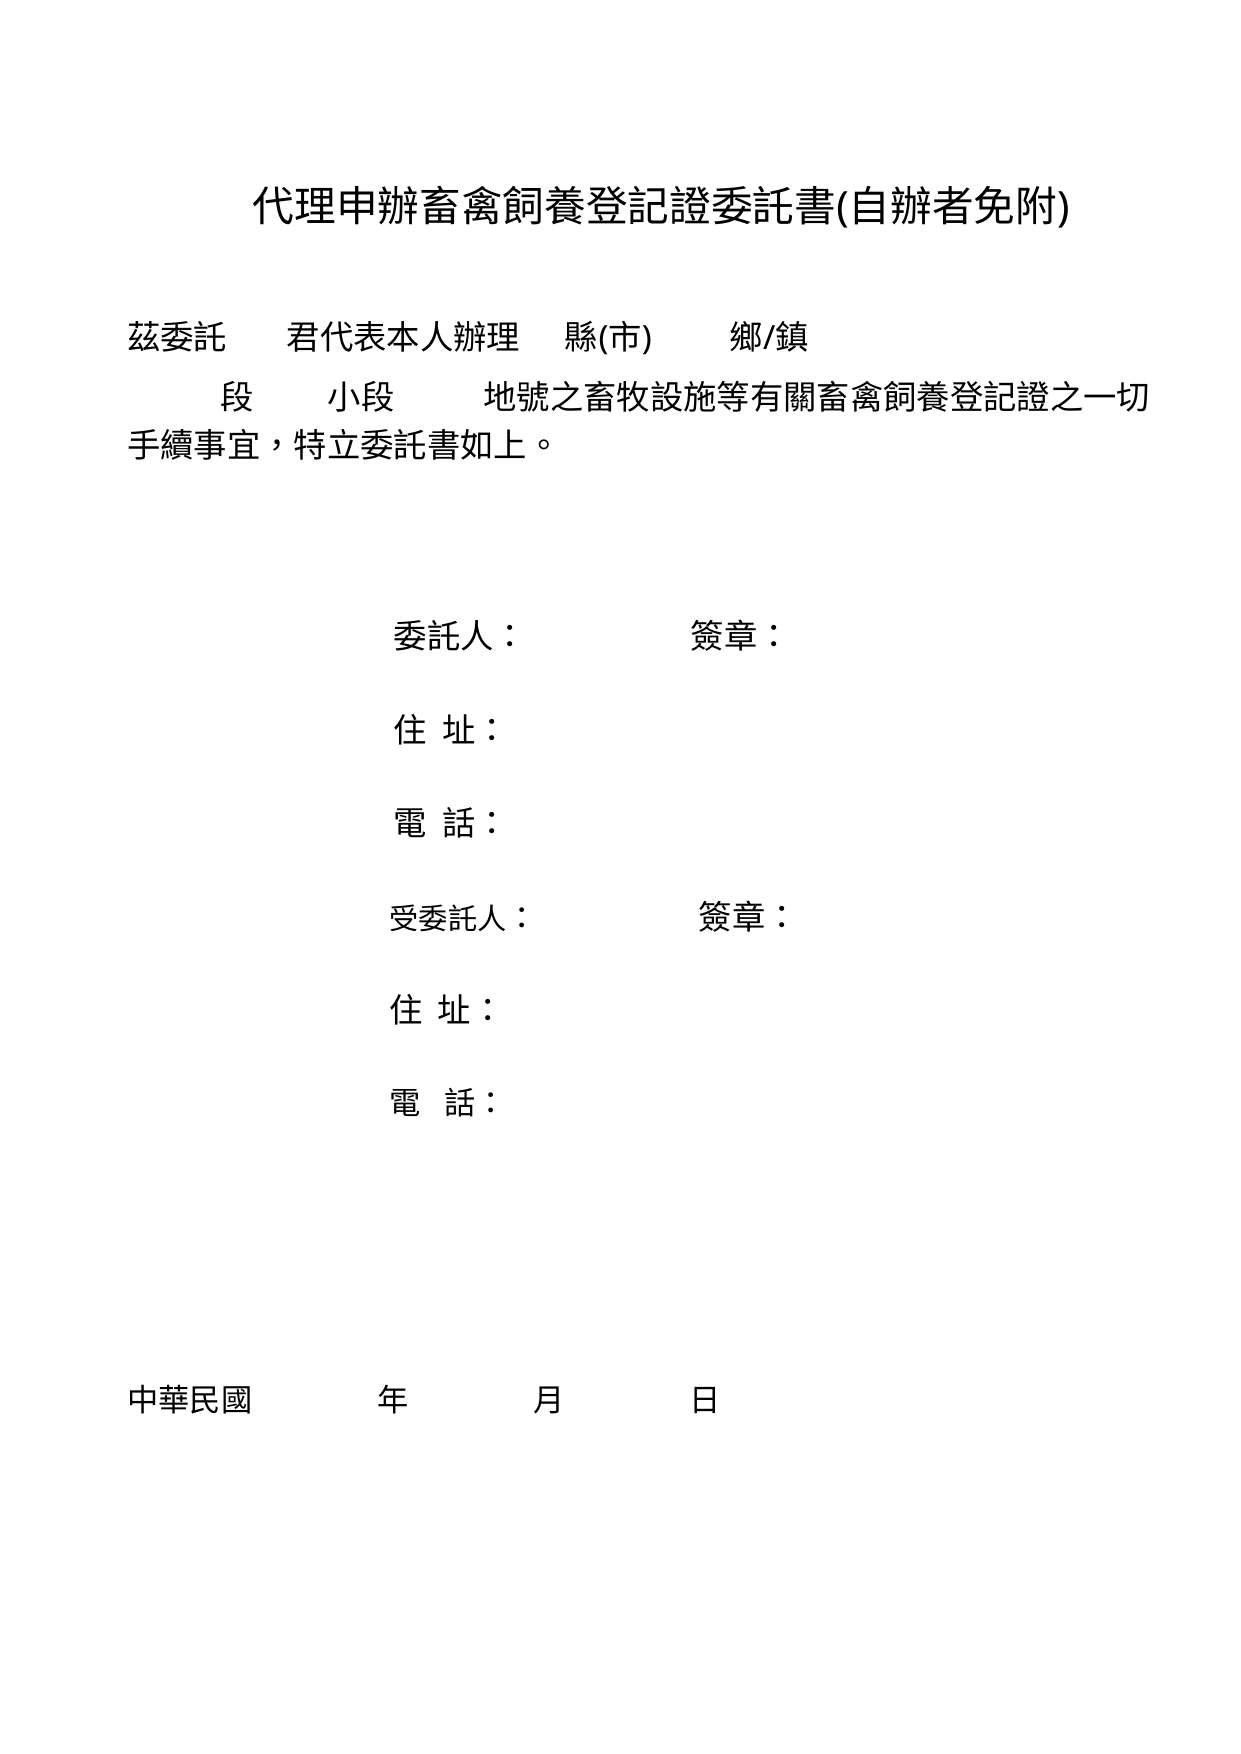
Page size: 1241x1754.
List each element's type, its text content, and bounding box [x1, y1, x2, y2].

text 中華民國 年 月 日 [127, 1375, 1154, 1420]
text 代理申辦畜禽飼養登記證委託書(自辦者免附) [127, 173, 1154, 234]
text 委託人： 簽章： [127, 610, 1154, 658]
text 段 小段 地號之畜牧設施等有關畜禽飼養登記證之一切手續事宜，特立委託書如上。 [127, 371, 1154, 467]
text 受委託人： 簽章： [127, 891, 1154, 939]
text 電 話： [127, 1078, 1154, 1123]
text 住 址： [127, 984, 1154, 1032]
text 電 話： [127, 797, 1154, 845]
text 茲委託 君代表本人辦理 縣(市) 鄉/鎮 [127, 311, 1154, 359]
text 住 址： [127, 703, 1154, 752]
